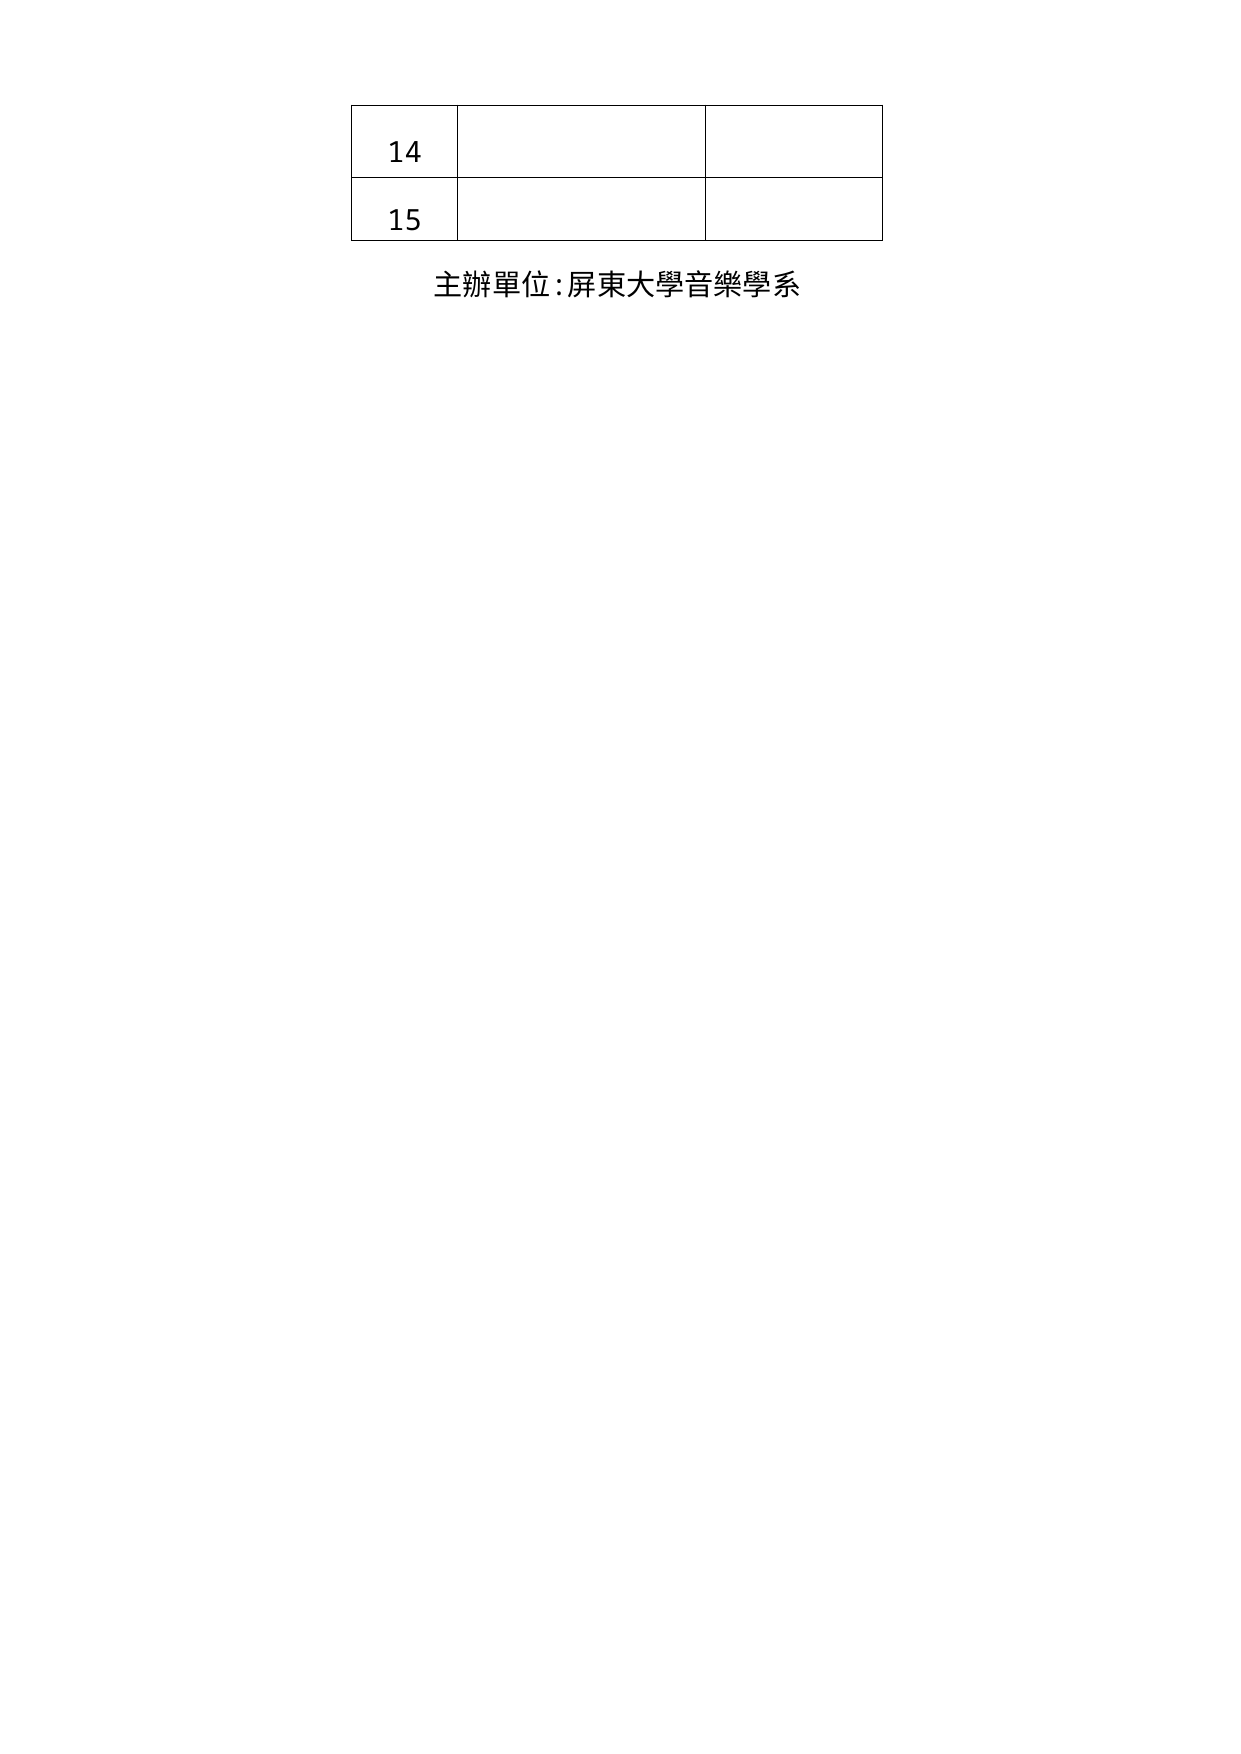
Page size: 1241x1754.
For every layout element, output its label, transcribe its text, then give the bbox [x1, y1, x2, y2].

table_cell [458, 106, 705, 177]
text 主辦單位:屏東大學音樂學系 [165, 241, 1069, 304]
table_cell 15 [352, 178, 457, 240]
table_cell [706, 178, 882, 240]
table_cell 14 [352, 106, 457, 177]
table_cell [706, 106, 882, 177]
table_cell [458, 178, 705, 240]
